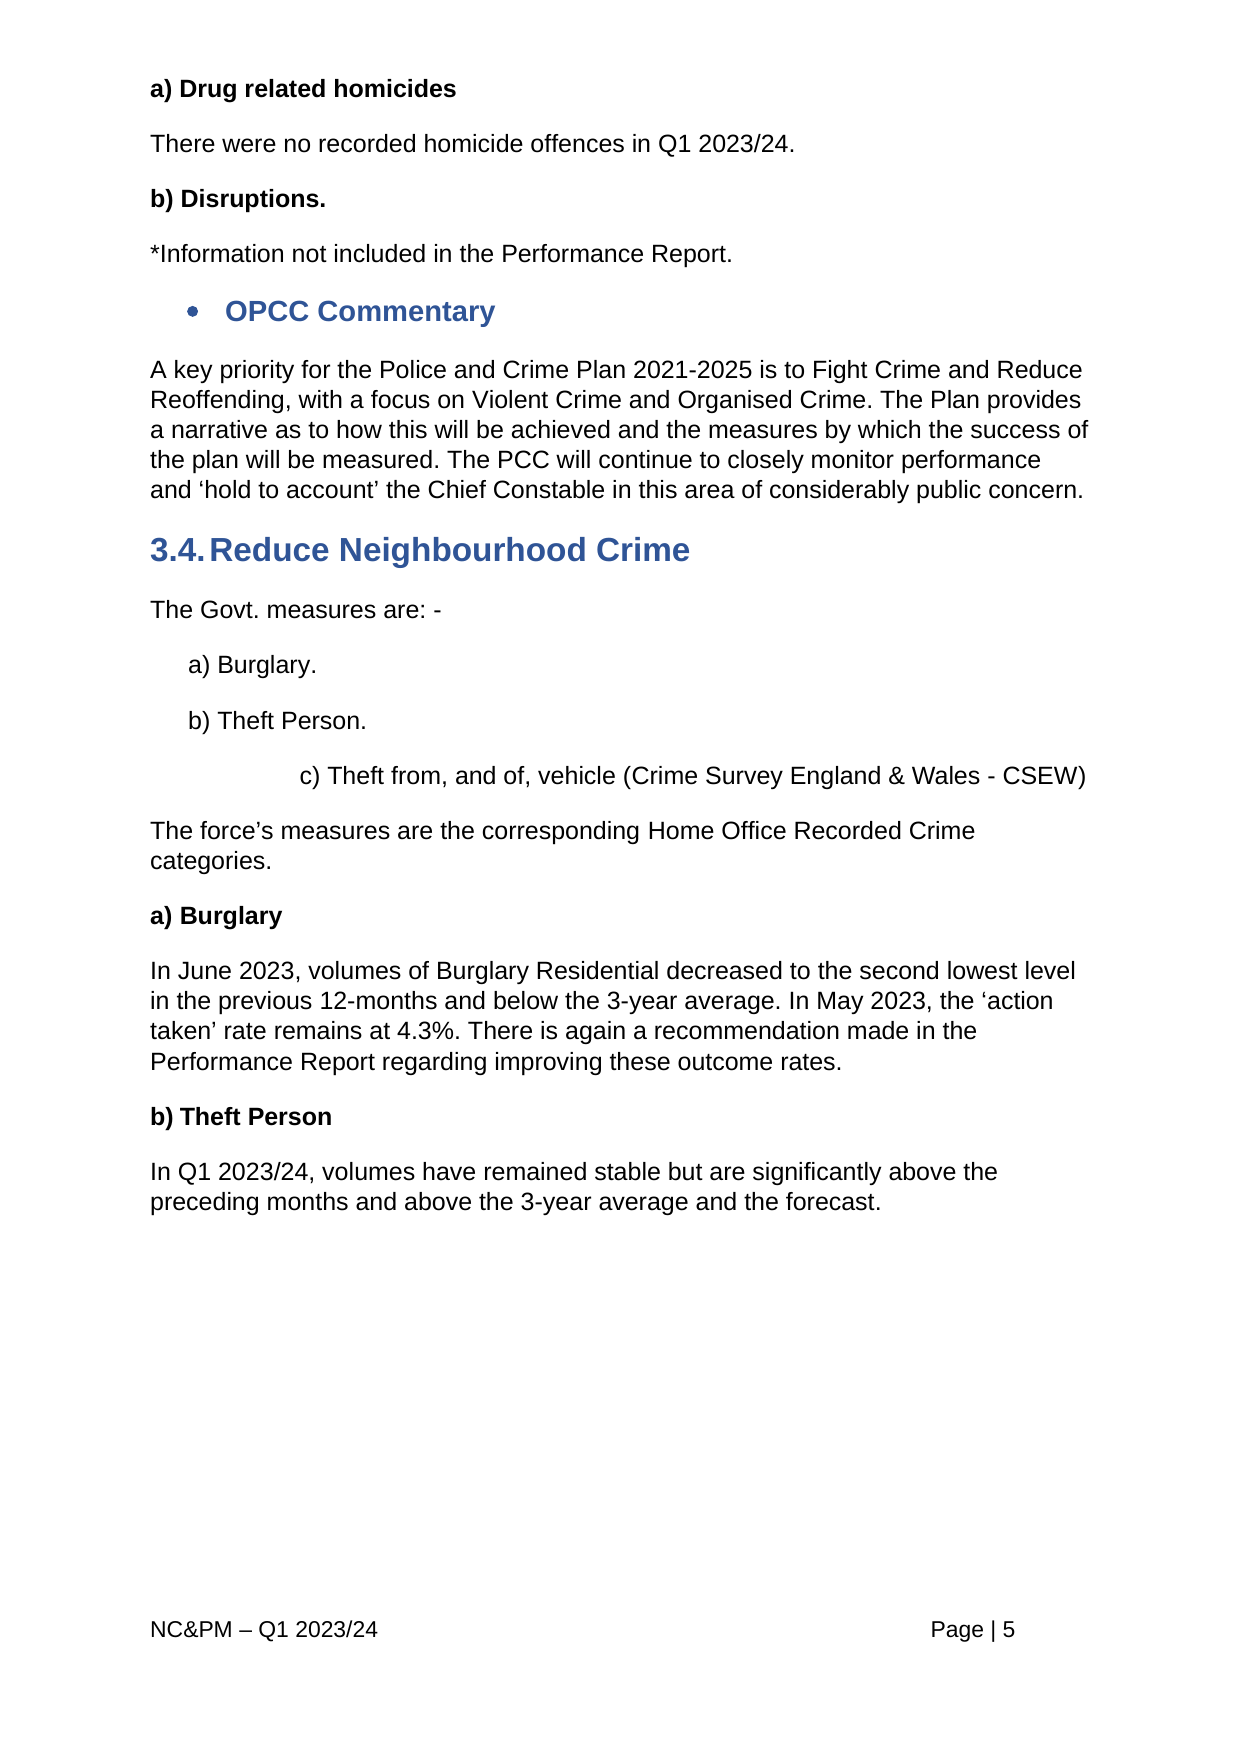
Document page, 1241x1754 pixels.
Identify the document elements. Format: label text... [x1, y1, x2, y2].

text A key priority for the Police and Crime Plan 2021-2025 is to Fight Crime and Reduce Reoffending, with a focus on Violent Crime and Organised Crime. The Plan provides a narrative as to how this will be achieved and the measures by which the success of the plan will be measured. The PCC will continue to closely monitor performance and ‘hold to account’ the Chief Constable in this area of considerably public concern. [150, 354, 1090, 504]
list Theft Person [150, 1102, 1090, 1130]
subtitle Reduce Neighbourhood Crime [150, 530, 1090, 568]
text a) Burglary. [188, 651, 1090, 679]
list Burglary [150, 901, 1090, 930]
text a) Drug related homicides [150, 74, 1090, 102]
text In June 2023, volumes of Burglary Residential decreased to the second lowest level in the previous 12-months and below the 3-year average. In May 2023, the ‘action taken’ rate remains at 4.3%. There is again a recommendation made in the Performance Report regarding improving these outcome rates. [150, 956, 1090, 1075]
text There were no recorded homicide offences in Q1 2023/24. [150, 129, 1090, 158]
text In Q1 2023/24, volumes have remained stable but are significantly above the preceding months and above the 3-year average and the forecast. [150, 1157, 1090, 1216]
text The force’s measures are the corresponding Home Office Recorded Crime categories. [150, 816, 1090, 875]
text *Information not included in the Performance Report. [150, 239, 1090, 268]
text b) Theft Person. [188, 706, 1090, 734]
text The Govt. measures are: - [150, 595, 1090, 624]
text c) Theft from, and of, vehicle (Crime Survey England & Wales - CSEW) [224, 761, 1090, 789]
text b) Disruptions. [150, 184, 1090, 213]
list OPCC Commentary [187, 294, 1090, 328]
